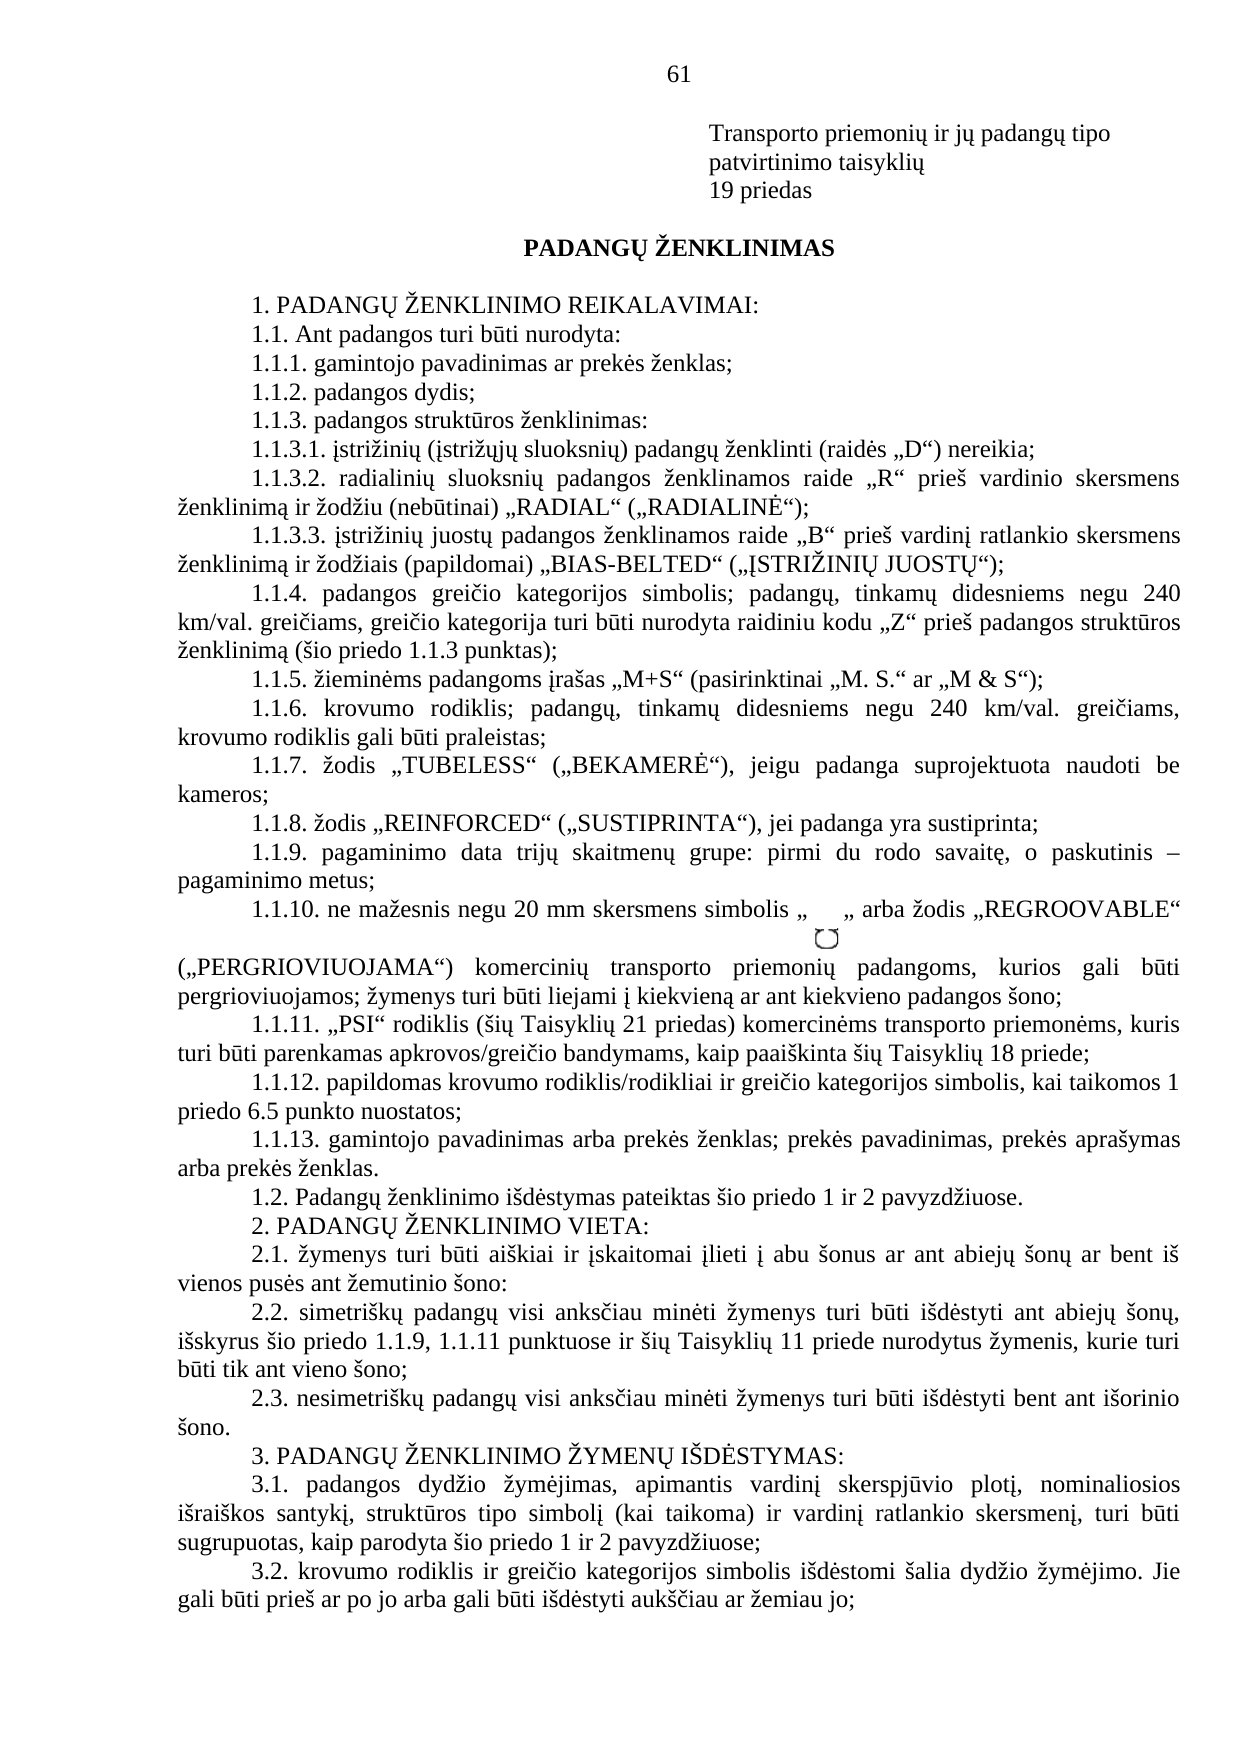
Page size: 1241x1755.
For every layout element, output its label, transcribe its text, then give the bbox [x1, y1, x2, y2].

text 1.1.8. žodis „REINFORCED“ („SUSTIPRINTA“), jei padanga yra sustiprinta; [177, 808, 1181, 837]
text 1.1.3.2. radialinių sluoksnių padangos ženklinamos raide „R“ prieš vardinio skersmens ženklinimą ir žodžiu (nebūtinai) „RADIAL“ („RADIALINĖ“); [177, 463, 1181, 521]
text 3. PADANGŲ ŽENKLINIMO ŽYMENŲ IŠDĖSTYMAS: [177, 1441, 1181, 1469]
text Transporto priemonių ir jų padangų tipo [709, 118, 1181, 147]
text 3.2. krovumo rodiklis ir greičio kategorijos simbolis išdėstomi šalia dydžio žymėjimo. Jie gali būti prieš ar po jo arba gali būti išdėstyti aukščiau ar žemiau jo; [177, 1556, 1181, 1613]
text 1.1.9. pagaminimo data trijų skaitmenų grupe: pirmi du rodo savaitę, o paskutinis – pagaminimo metus; [177, 837, 1181, 894]
text 1.1.7. žodis „TUBELESS“ („BEKAMERĖ“), jeigu padanga suprojektuota naudoti be kameros; [177, 751, 1181, 808]
text 1. PADANGŲ ŽENKLINIMO REIKALAVIMAI: [177, 291, 1181, 319]
text 1.1.3.3. įstrižinių juostų padangos ženklinamos raide „B“ prieš vardinį ratlankio skersmens ženklinimą ir žodžiais (papildomai) „BIAS-BELTED“ („ĮSTRIŽINIŲ JUOSTŲ“); [177, 521, 1181, 578]
text 1.1.10. ne mažesnis negu 20 mm skersmens simbolis „„ arba žodis „REGROOVABLE“ („PERGRIOVIUOJAMA“) komercinių transporto priemonių padangoms, kurios gali būti pergrioviuojamos; žymenys turi būti liejami į kiekvieną ar ant kiekvieno padangos šono; [177, 894, 1181, 1009]
text 2.1. žymenys turi būti aiškiai ir įskaitomai įlieti į abu šonus ar ant abiejų šonų ar bent iš vienos pusės ant žemutinio šono: [177, 1239, 1181, 1297]
text 1.2. Padangų ženklinimo išdėstymas pateiktas šio priedo 1 ir 2 pavyzdžiuose. [177, 1182, 1181, 1211]
text 19 priedas [177, 176, 1181, 204]
text 1.1.13. gamintojo pavadinimas arba prekės ženklas; prekės pavadinimas, prekės aprašymas arba prekės ženklas. [177, 1124, 1181, 1182]
text 2.3. nesimetriškų padangų visi anksčiau minėti žymenys turi būti išdėstyti bent ant išorinio šono. [177, 1383, 1181, 1441]
text 3.1. padangos dydžio žymėjimas, apimantis vardinį skerspjūvio plotį, nominaliosios išraiškos santykį, struktūros tipo simbolį (kai taikoma) ir vardinį ratlankio skersmenį, turi būti sugrupuotas, kaip parodyta šio priedo 1 ir 2 pavyzdžiuose; [177, 1469, 1181, 1556]
text 1.1.2. padangos dydis; [177, 377, 1181, 406]
text 1.1.12. papildomas krovumo rodiklis/rodikliai ir greičio kategorijos simbolis, kai taikomos 1 priedo 6.5 punkto nuostatos; [177, 1067, 1181, 1124]
text 1.1. Ant padangos turi būti nurodyta: [177, 319, 1181, 348]
text 1.1.6. krovumo rodiklis; padangų, tinkamų didesniems negu 240 km/val. greičiams, krovumo rodiklis gali būti praleistas; [177, 693, 1181, 751]
text 2.2. simetriškų padangų visi anksčiau minėti žymenys turi būti išdėstyti ant abiejų šonų, išskyrus šio priedo 1.1.9, 1.1.11 punktuose ir šių Taisyklių 11 priede nurodytus žymenis, kurie turi būti tik ant vieno šono; [177, 1297, 1181, 1383]
text 1.1.3. padangos struktūros ženklinimas: [177, 406, 1181, 434]
text 1.1.1. gamintojo pavadinimas ar prekės ženklas; [177, 348, 1181, 377]
text 1.1.5. žieminėms padangoms įrašas „M+S“ (pasirinktinai „M. S.“ ar „M & S“); [177, 664, 1181, 693]
text 2. PADANGŲ ŽENKLINIMO VIETA: [177, 1211, 1181, 1239]
text 1.1.4. padangos greičio kategorijos simbolis; padangų, tinkamų didesniems negu 240 km/val. greičiams, greičio kategorija turi būti nurodyta raidiniu kodu „Z“ prieš padangos struktūros ženklinimą (šio priedo 1.1.3 punktas); [177, 578, 1181, 664]
text PADANGŲ ŽENKLINIMAS [177, 233, 1181, 262]
text patvirtinimo taisyklių [177, 147, 1181, 176]
text 1.1.11. „PSI“ rodiklis (šių Taisyklių 21 priedas) komercinėms transporto priemonėms, kuris turi būti parenkamas apkrovos/greičio bandymams, kaip paaiškinta šių Taisyklių 18 priede; [177, 1009, 1181, 1067]
text 1.1.3.1. įstrižinių (įstrižųjų sluoksnių) padangų ženklinti (raidės „D“) nereikia; [177, 434, 1181, 463]
